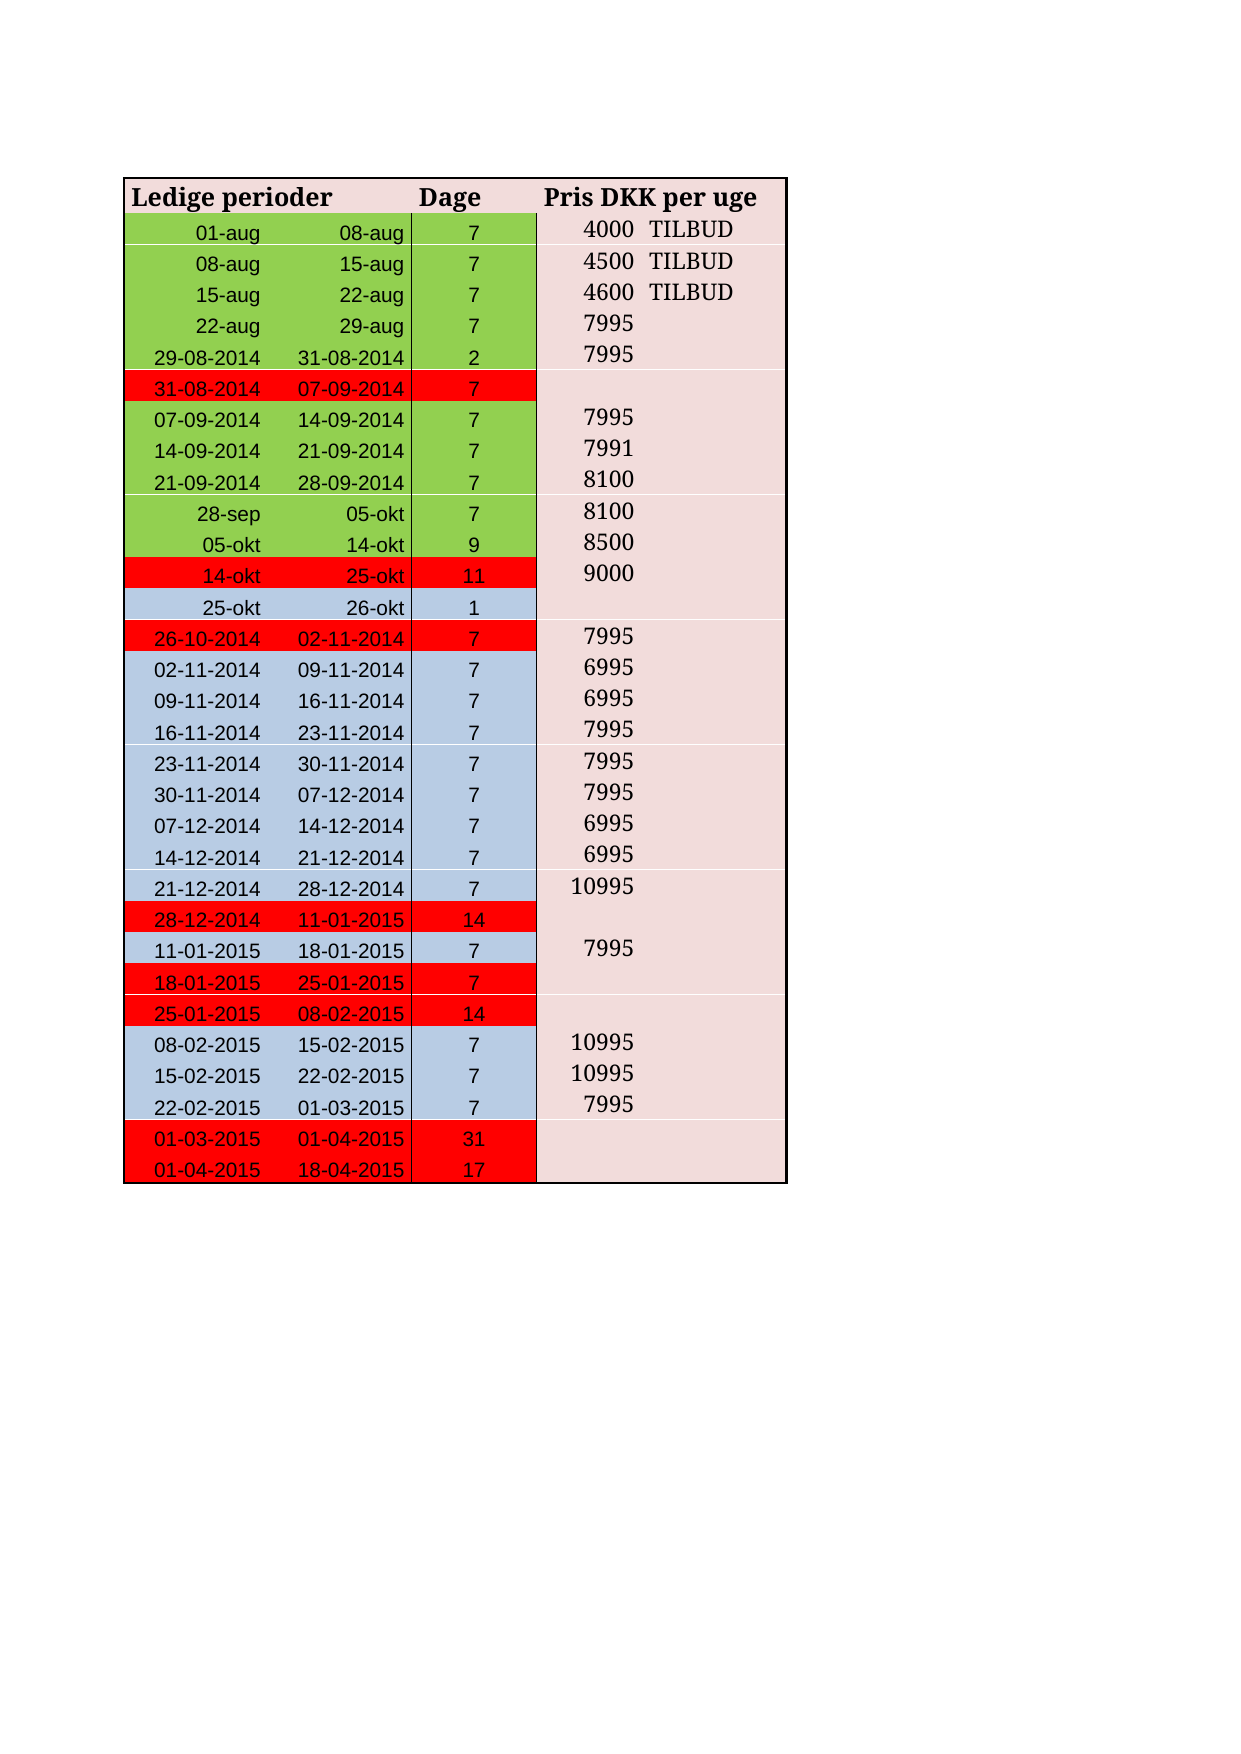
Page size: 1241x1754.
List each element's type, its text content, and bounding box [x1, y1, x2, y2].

table_cell 21-09-2014 [125, 463, 268, 494]
table_cell 01-04-2015 [125, 1151, 268, 1182]
table_cell 7 [412, 713, 536, 744]
table_cell 7991 [537, 432, 642, 463]
table_cell 7 [412, 495, 536, 526]
table_cell [537, 901, 642, 932]
table_cell 01-03-2015 [125, 1120, 268, 1151]
table_cell 10995 [537, 1026, 642, 1057]
table_cell [642, 651, 785, 682]
table_cell [642, 1151, 785, 1182]
table_cell [642, 432, 785, 463]
table_cell 08-02-2015 [125, 1026, 268, 1057]
table_cell 31-08-2014 [125, 370, 268, 401]
table_cell [642, 963, 785, 994]
table_cell 6995 [537, 651, 642, 682]
table_cell 30-11-2014 [268, 745, 411, 776]
table_cell [642, 620, 785, 651]
table_cell 8100 [537, 495, 642, 526]
table_cell 28-12-2014 [268, 870, 411, 901]
table_cell 7 [412, 963, 536, 994]
table_cell 07-09-2014 [268, 370, 411, 401]
table_cell 07-09-2014 [125, 401, 268, 432]
table_cell 7 [412, 807, 536, 838]
table_cell 29-aug [268, 307, 411, 338]
table_cell 09-11-2014 [268, 651, 411, 682]
table_cell 7 [412, 838, 536, 869]
table_cell TILBUD [642, 276, 785, 307]
table_cell 7 [412, 651, 536, 682]
table_cell 10995 [537, 870, 642, 901]
table_cell [537, 370, 642, 401]
table_cell [642, 1026, 785, 1057]
table_cell 21-12-2014 [125, 870, 268, 901]
table_cell 7995 [537, 307, 642, 338]
table_cell [642, 1057, 785, 1088]
table_header Pris DKK per uge [536, 179, 785, 213]
table_cell [642, 995, 785, 1026]
table_cell 09-11-2014 [125, 682, 268, 713]
table_cell 6995 [537, 682, 642, 713]
table_cell 25-01-2015 [268, 963, 411, 994]
table_cell [642, 870, 785, 901]
table_cell 11-01-2015 [268, 901, 411, 932]
table_cell 7 [412, 401, 536, 432]
table_cell 7 [412, 1057, 536, 1088]
table_cell 7 [412, 776, 536, 807]
table_cell 9 [412, 526, 536, 557]
table_cell 18-01-2015 [125, 963, 268, 994]
table_cell [642, 838, 785, 869]
table_cell 8500 [537, 526, 642, 557]
table_cell 21-12-2014 [268, 838, 411, 869]
table_cell [537, 995, 642, 1026]
table_cell [642, 745, 785, 776]
table_cell 7995 [537, 932, 642, 963]
table_cell 15-02-2015 [125, 1057, 268, 1088]
table_cell [642, 776, 785, 807]
table_cell [642, 713, 785, 744]
table_cell 07-12-2014 [268, 776, 411, 807]
table_cell 16-11-2014 [125, 713, 268, 744]
table_cell 08-aug [268, 213, 411, 244]
table_cell 23-11-2014 [125, 745, 268, 776]
table_cell 1 [412, 588, 536, 619]
table_cell [642, 370, 785, 401]
table_cell [642, 307, 785, 338]
table_cell 7 [412, 370, 536, 401]
table_cell 7 [412, 620, 536, 651]
table_cell [642, 495, 785, 526]
table_cell 02-11-2014 [268, 620, 411, 651]
table_cell [642, 463, 785, 494]
table_cell 25-okt [268, 557, 411, 588]
table_cell 14-12-2014 [268, 807, 411, 838]
table_cell 15-aug [125, 276, 268, 307]
table_cell [642, 807, 785, 838]
table_cell 6995 [537, 807, 642, 838]
table_cell 9000 [537, 557, 642, 588]
table_cell 01-04-2015 [268, 1120, 411, 1151]
table_cell 01-aug [125, 213, 268, 244]
table_cell 4500 [537, 245, 642, 276]
table_cell [642, 1088, 785, 1119]
table_cell 18-04-2015 [268, 1151, 411, 1182]
table_cell 31-08-2014 [268, 338, 411, 369]
table_cell [642, 1120, 785, 1151]
table_cell [537, 963, 642, 994]
table_cell 11-01-2015 [125, 932, 268, 963]
table_cell 7 [412, 307, 536, 338]
table_cell 7 [412, 213, 536, 244]
table_cell 22-aug [125, 307, 268, 338]
table_cell 05-okt [268, 495, 411, 526]
table_cell 7 [412, 463, 536, 494]
table_cell 14-okt [125, 557, 268, 588]
table_cell 7 [412, 932, 536, 963]
table_cell TILBUD [642, 245, 785, 276]
table_cell 25-01-2015 [125, 995, 268, 1026]
table_cell 10995 [537, 1057, 642, 1088]
table_cell [537, 588, 642, 619]
table_cell 7 [412, 276, 536, 307]
table_cell 2 [412, 338, 536, 369]
table_header Ledige perioder [125, 179, 411, 213]
table_cell 14 [412, 901, 536, 932]
table_cell 7995 [537, 1088, 642, 1119]
table_cell 21-09-2014 [268, 432, 411, 463]
table_cell [642, 682, 785, 713]
table_cell 15-aug [268, 245, 411, 276]
table_cell 22-02-2015 [125, 1088, 268, 1119]
table_cell 08-02-2015 [268, 995, 411, 1026]
table_cell [642, 932, 785, 963]
table_cell 7995 [537, 713, 642, 744]
table_cell 14-09-2014 [268, 401, 411, 432]
table_cell 18-01-2015 [268, 932, 411, 963]
table_cell 7995 [537, 745, 642, 776]
table_cell 08-aug [125, 245, 268, 276]
table_cell 26-10-2014 [125, 620, 268, 651]
table_cell 7995 [537, 776, 642, 807]
table_cell 31 [412, 1120, 536, 1151]
table_cell 14 [412, 995, 536, 1026]
table_header Dage [411, 179, 536, 213]
table_cell 14-12-2014 [125, 838, 268, 869]
table_cell 4000 [537, 213, 642, 244]
table_cell 16-11-2014 [268, 682, 411, 713]
table_cell 28-09-2014 [268, 463, 411, 494]
table_cell 7 [412, 245, 536, 276]
table_cell 14-09-2014 [125, 432, 268, 463]
table_cell 7 [412, 1088, 536, 1119]
table_cell 23-11-2014 [268, 713, 411, 744]
table_cell 17 [412, 1151, 536, 1182]
table_cell [642, 901, 785, 932]
table_cell 25-okt [125, 588, 268, 619]
table_cell 7995 [537, 401, 642, 432]
table_cell [642, 526, 785, 557]
table_cell 26-okt [268, 588, 411, 619]
table_cell 7 [412, 432, 536, 463]
table_cell [642, 401, 785, 432]
table_cell 15-02-2015 [268, 1026, 411, 1057]
table_cell [537, 1120, 642, 1151]
table_cell [537, 1151, 642, 1182]
table_cell 05-okt [125, 526, 268, 557]
table_cell 22-aug [268, 276, 411, 307]
table_cell 11 [412, 557, 536, 588]
table_cell 7 [412, 870, 536, 901]
table_cell 28-sep [125, 495, 268, 526]
table_cell 7 [412, 1026, 536, 1057]
table_cell 7 [412, 745, 536, 776]
table_cell 14-okt [268, 526, 411, 557]
table_cell [642, 338, 785, 369]
table_cell 30-11-2014 [125, 776, 268, 807]
table_cell 4600 [537, 276, 642, 307]
table_cell 28-12-2014 [125, 901, 268, 932]
table_cell [642, 557, 785, 588]
table_cell 07-12-2014 [125, 807, 268, 838]
table_cell 29-08-2014 [125, 338, 268, 369]
table_cell TILBUD [642, 213, 785, 244]
table_cell 7 [412, 682, 536, 713]
table_cell 7995 [537, 620, 642, 651]
table_cell 7995 [537, 338, 642, 369]
table_cell 02-11-2014 [125, 651, 268, 682]
table_cell 01-03-2015 [268, 1088, 411, 1119]
table_cell 6995 [537, 838, 642, 869]
table_cell [642, 588, 785, 619]
table_cell 22-02-2015 [268, 1057, 411, 1088]
table_cell 8100 [537, 463, 642, 494]
